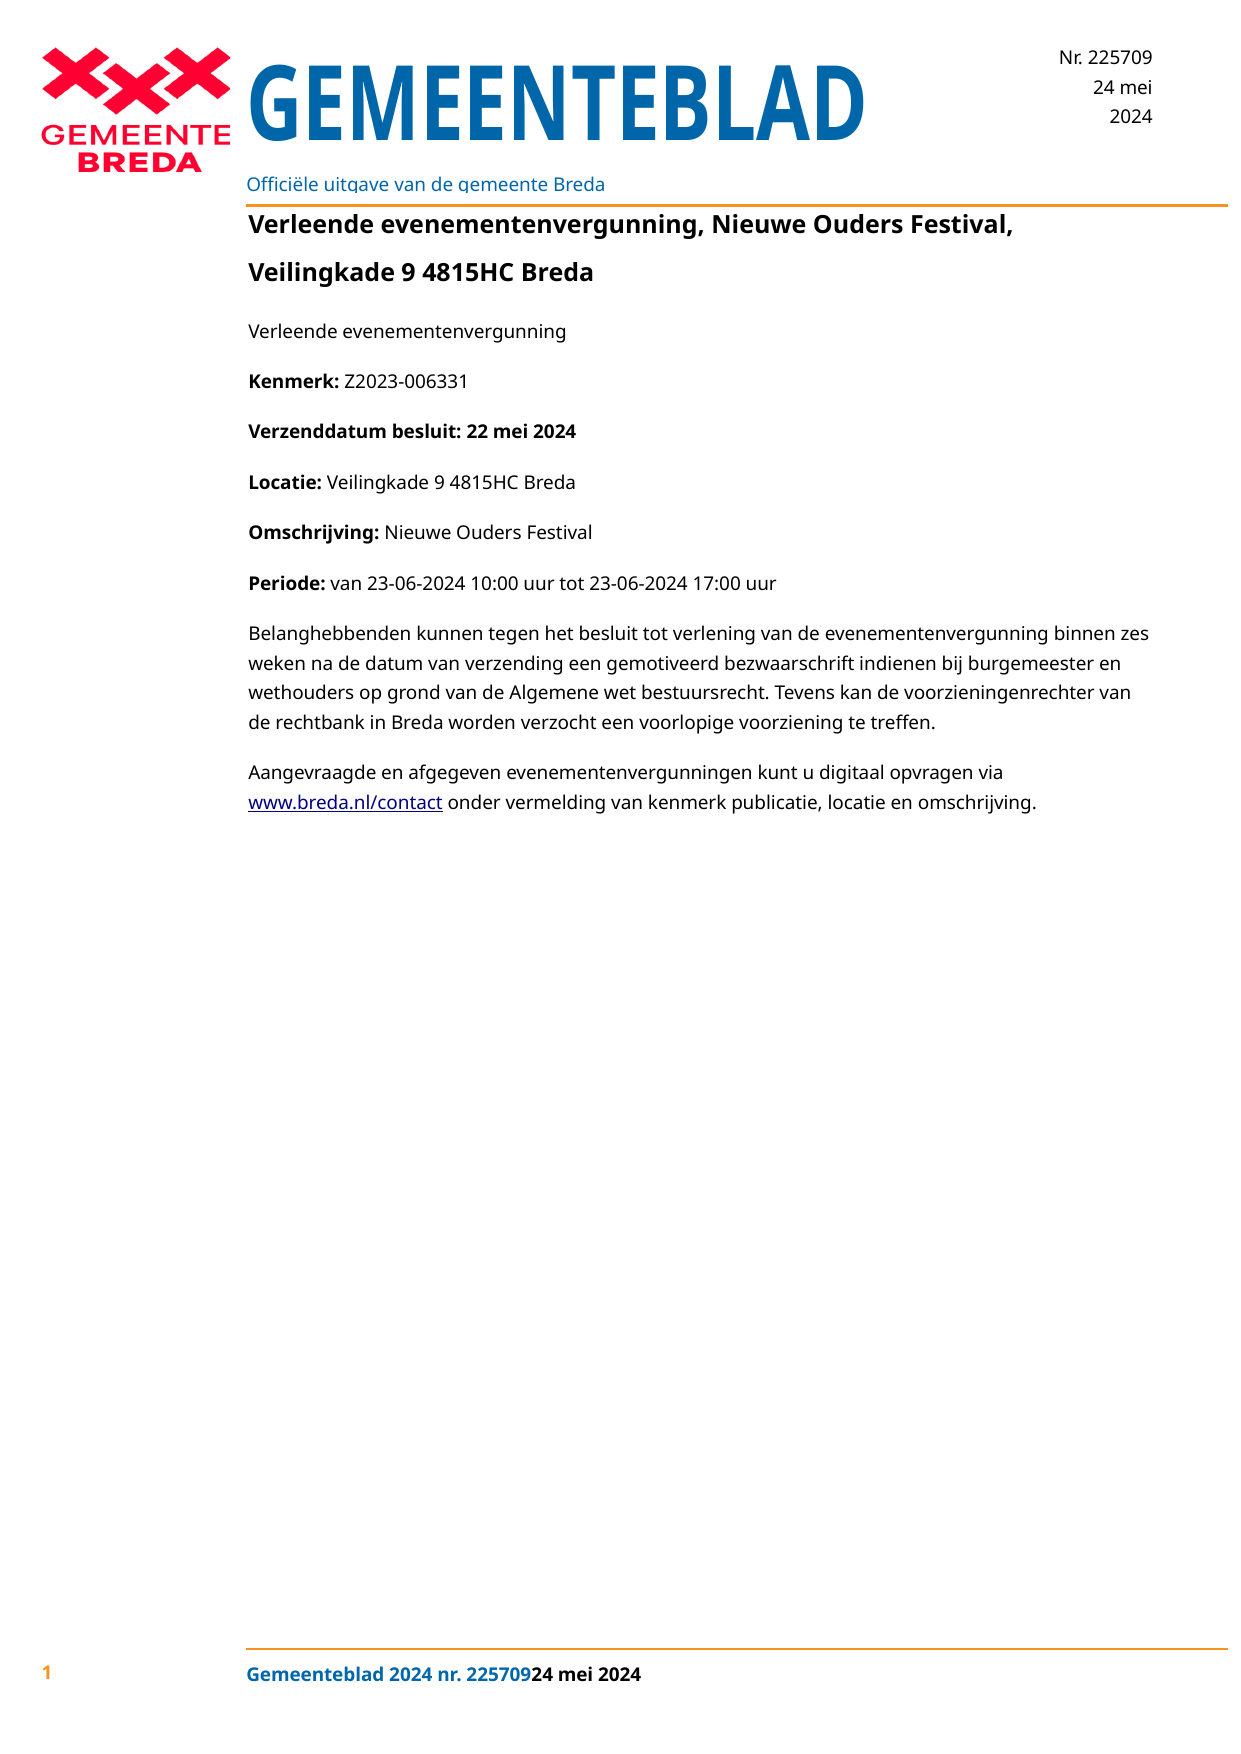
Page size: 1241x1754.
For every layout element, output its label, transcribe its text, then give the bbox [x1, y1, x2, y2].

text Locatie: Veilingkade 9 4815HC Breda [248, 469, 1152, 495]
text Aangevraagde en afgegeven evenementenvergunningen kunt u digitaal opvragen via www.breda.nl/contact onder vermelding van kenmerk publicatie, locatie en omschrijving. [248, 759, 1152, 815]
text Verleende evenementenvergunning, Nieuwe Ouders Festival, Veilingkade 9 4815HC Breda [248, 207, 1152, 288]
text Kenmerk: Z2023-006331 [248, 368, 1152, 394]
text Omschrijving: Nieuwe Ouders Festival [248, 519, 1152, 545]
text Belanghebbenden kunnen tegen het besluit tot verlening van de evenementenvergunning binnen zes weken na de datum van verzending een gemotiveerd bezwaarschrift indienen bij burgemeester en wethouders op grond van de Algemene wet bestuursrecht. Tevens kan de voorzieningenrechter van de rechtbank in Breda worden verzocht een voorlopige voorziening te treffen. [248, 620, 1152, 735]
text Verleende evenementenvergunning [248, 318, 1152, 344]
picture [41, 47, 231, 172]
text Periode: van 23-06-2024 10:00 uur tot 23-06-2024 17:00 uur [248, 570, 1152, 596]
text Verzenddatum besluit: 22 mei 2024 [248, 419, 1152, 444]
